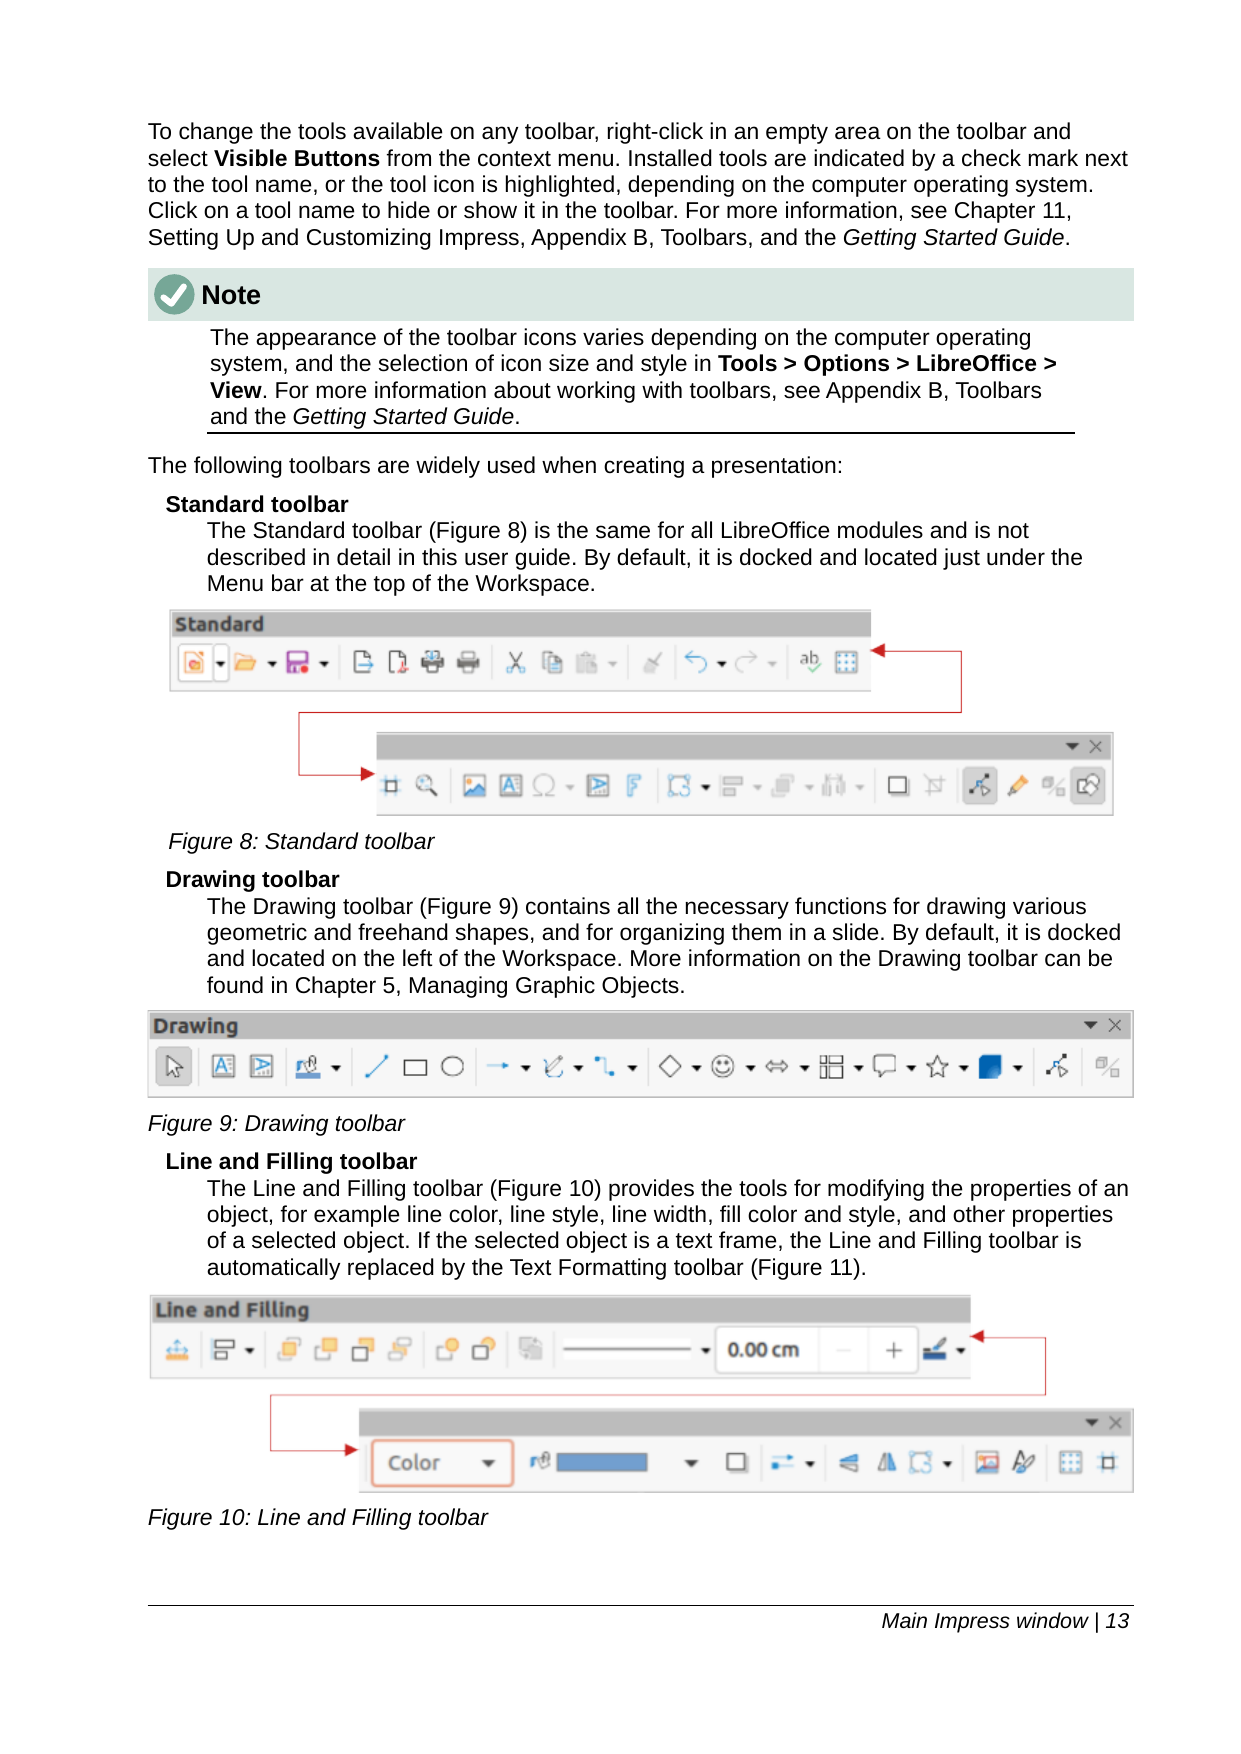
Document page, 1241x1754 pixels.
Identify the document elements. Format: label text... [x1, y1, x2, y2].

text The following toolbars are widely used when creating a presentation: [148, 452, 1134, 479]
text Drawing toolbar [165, 866, 1134, 893]
subtitle Note [148, 268, 1134, 321]
text Standard toolbar [165, 491, 1134, 517]
text To change the tools available on any toolbar, right-click in an empty area on the toolbar and select Visible Buttons from the context menu. Installed tools are indicated by a check mark next to the tool name, or the tool icon is highlighted, depending on the computer operating system. Click on a tool name to hide or show it in the toolbar. For more information, see Chapter 11, Setting Up and Customizing Impress, Appendix B, Toolbars, and the Getting Started Guide. [148, 118, 1134, 250]
text Figure 8: Standard toolbar [168, 828, 1113, 854]
picture [168, 609, 1114, 816]
picture [147, 1010, 1134, 1098]
text The Drawing toolbar (Figure 9) contains all the necessary functions for drawing various geometric and freehand shapes, and for organizing them in a slide. By default, it is docked and located on the left of the Workspace. More information on the Drawing toolbar can be found in Chapter 5, Managing Graphic Objects. [207, 893, 1134, 998]
text The Line and Filling toolbar (Figure 10) provides the tools for modifying the properties of an object, for example line color, line style, line width, fill color and style, and other properties of a selected object. If the selected object is a text frame, the Line and Filling toolbar is automatically replaced by the Text Formatting toolbar (Figure 11). [207, 1175, 1134, 1280]
text Line and Filling toolbar [165, 1148, 1134, 1175]
text The Standard toolbar (Figure 8) is the same for all LibreOffice modules and is not described in detail in this user guide. By default, it is docked and located just under the Menu bar at the top of the Workspace. [207, 517, 1134, 597]
text The appearance of the toolbar icons varies depending on the computer operating system, and the selection of icon size and style in Tools > Options > LibreOffice > View. For more information about working with toolbars, see Appendix B, Toolbars and the Getting Started Guide. [207, 321, 1075, 432]
text Figure 10: Line and Filling toolbar [148, 1504, 1134, 1531]
text Figure 9: Drawing toolbar [148, 1110, 1134, 1136]
picture [147, 1292, 1134, 1493]
